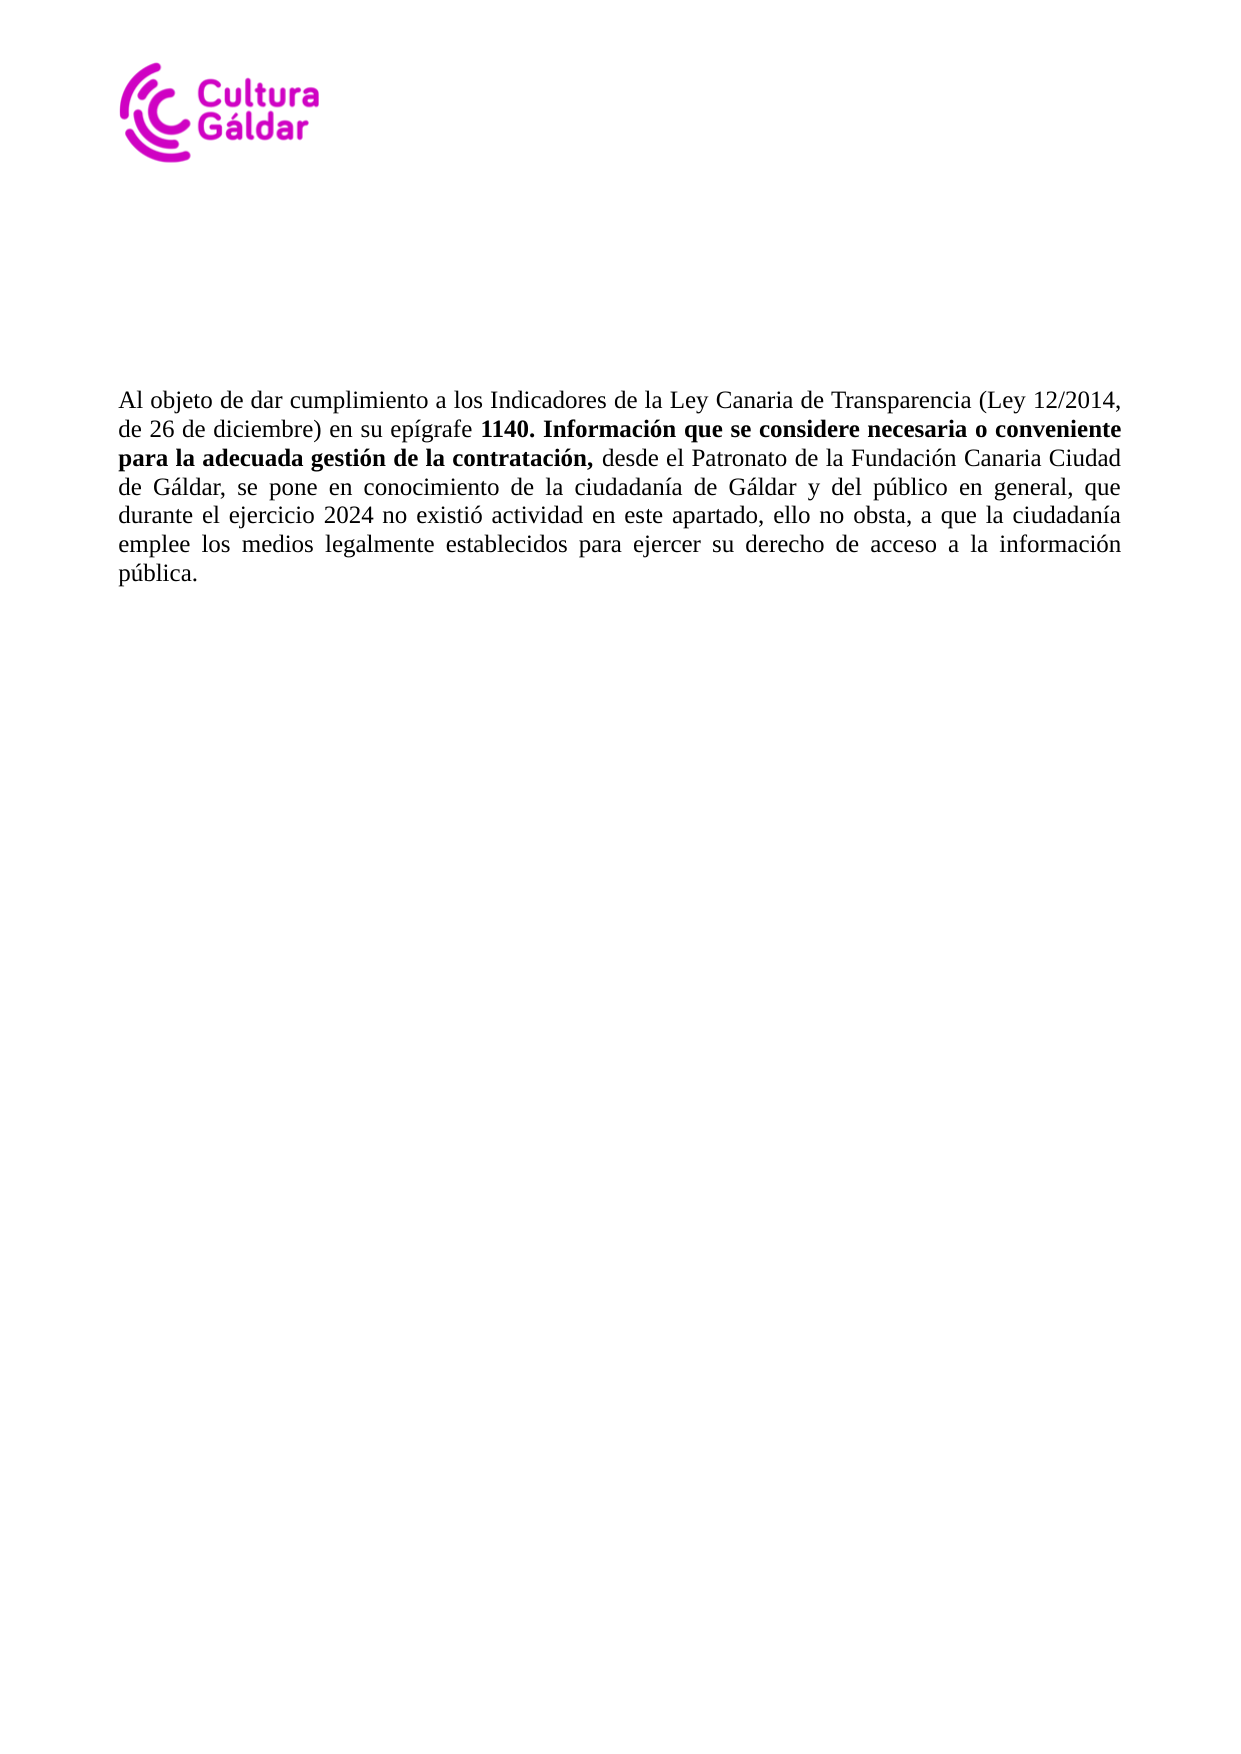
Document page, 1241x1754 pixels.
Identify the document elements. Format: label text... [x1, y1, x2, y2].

picture [118, 18, 320, 219]
text Al objeto de dar cumplimiento a los Indicadores de la Ley Canaria de Transparencia (Ley 12/2014, de 26 de diciembre) en su epígrafe 1140. Información que se considere necesaria o conveniente para la adecuada gestión de la contratación, desde el Patronato de la Fundación Canaria Ciudad de Gáldar, se pone en conocimiento de la ciudadanía de Gáldar y del público en general, que durante el ejercicio 2024 no existió actividad en este apartado, ello no obsta, a que la ciudadanía emplee los medios legalmente establecidos para ejercer su derecho de acceso a la información pública. [118, 385, 1122, 587]
